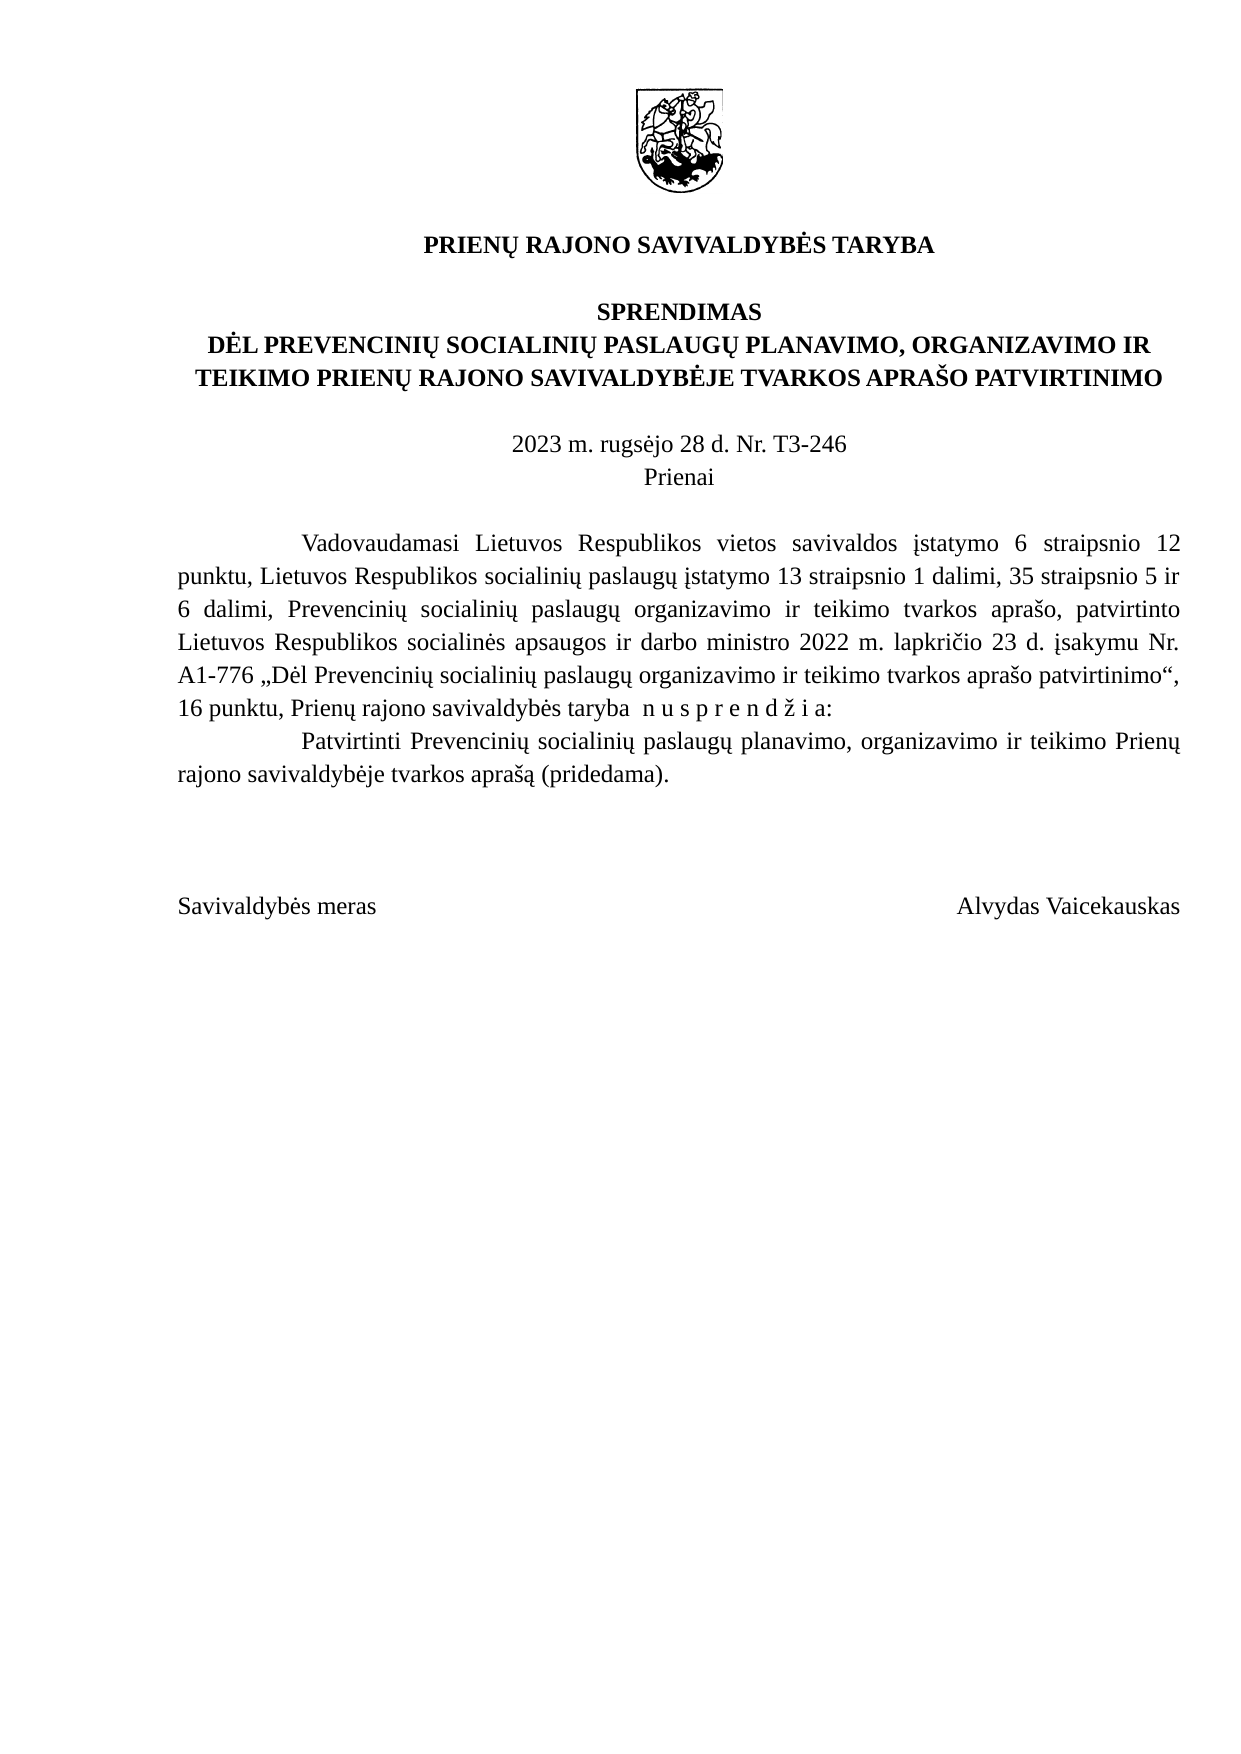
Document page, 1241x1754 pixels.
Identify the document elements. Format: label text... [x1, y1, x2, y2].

text Patvirtinti Prevencinių socialinių paslaugų planavimo, organizavimo ir teikimo Prienų rajono savivaldybėje tvarkos aprašą (pridedama). [177, 726, 1181, 788]
text Prienai [177, 462, 1181, 491]
text 2023 m. rugsėjo 28 d. Nr. T3-246 [177, 429, 1181, 457]
text DĖL PREVENCINIŲ SOCIALINIŲ PASLAUGŲ PLANAVIMO, ORGANIZAVIMO IR TEIKIMO PRIENŲ RAJONO SAVIVALDYBĖJE TVARKOS APRAŠO PATVIRTINIMO [177, 330, 1181, 391]
text SPRENDIMAS [177, 297, 1181, 325]
text PRIENŲ RAJONO SAVIVALDYBĖS TARYBA [177, 231, 1181, 259]
text Savivaldybės meras Alvydas Vaicekauskas [177, 891, 1181, 920]
text Vadovaudamasi Lietuvos Respublikos vietos savivaldos įstatymo 6 straipsnio 12 punktu, Lietuvos Respublikos socialinių paslaugų įstatymo 13 straipsnio 1 dalimi, 35 straipsnio 5 ir 6 dalimi, Prevencinių socialinių paslaugų organizavimo ir teikimo tvarkos aprašo, patvirtinto Lietuvos Respublikos socialinės apsaugos ir darbo ministro 2022 m. lapkričio 23 d. įsakymu Nr. A1-776 „Dėl Prevencinių socialinių paslaugų organizavimo ir teikimo tvarkos aprašo patvirtinimo“, 16 punktu, Prienų rajono savivaldybės taryba n u s p r e n d ž i a: [177, 528, 1181, 722]
